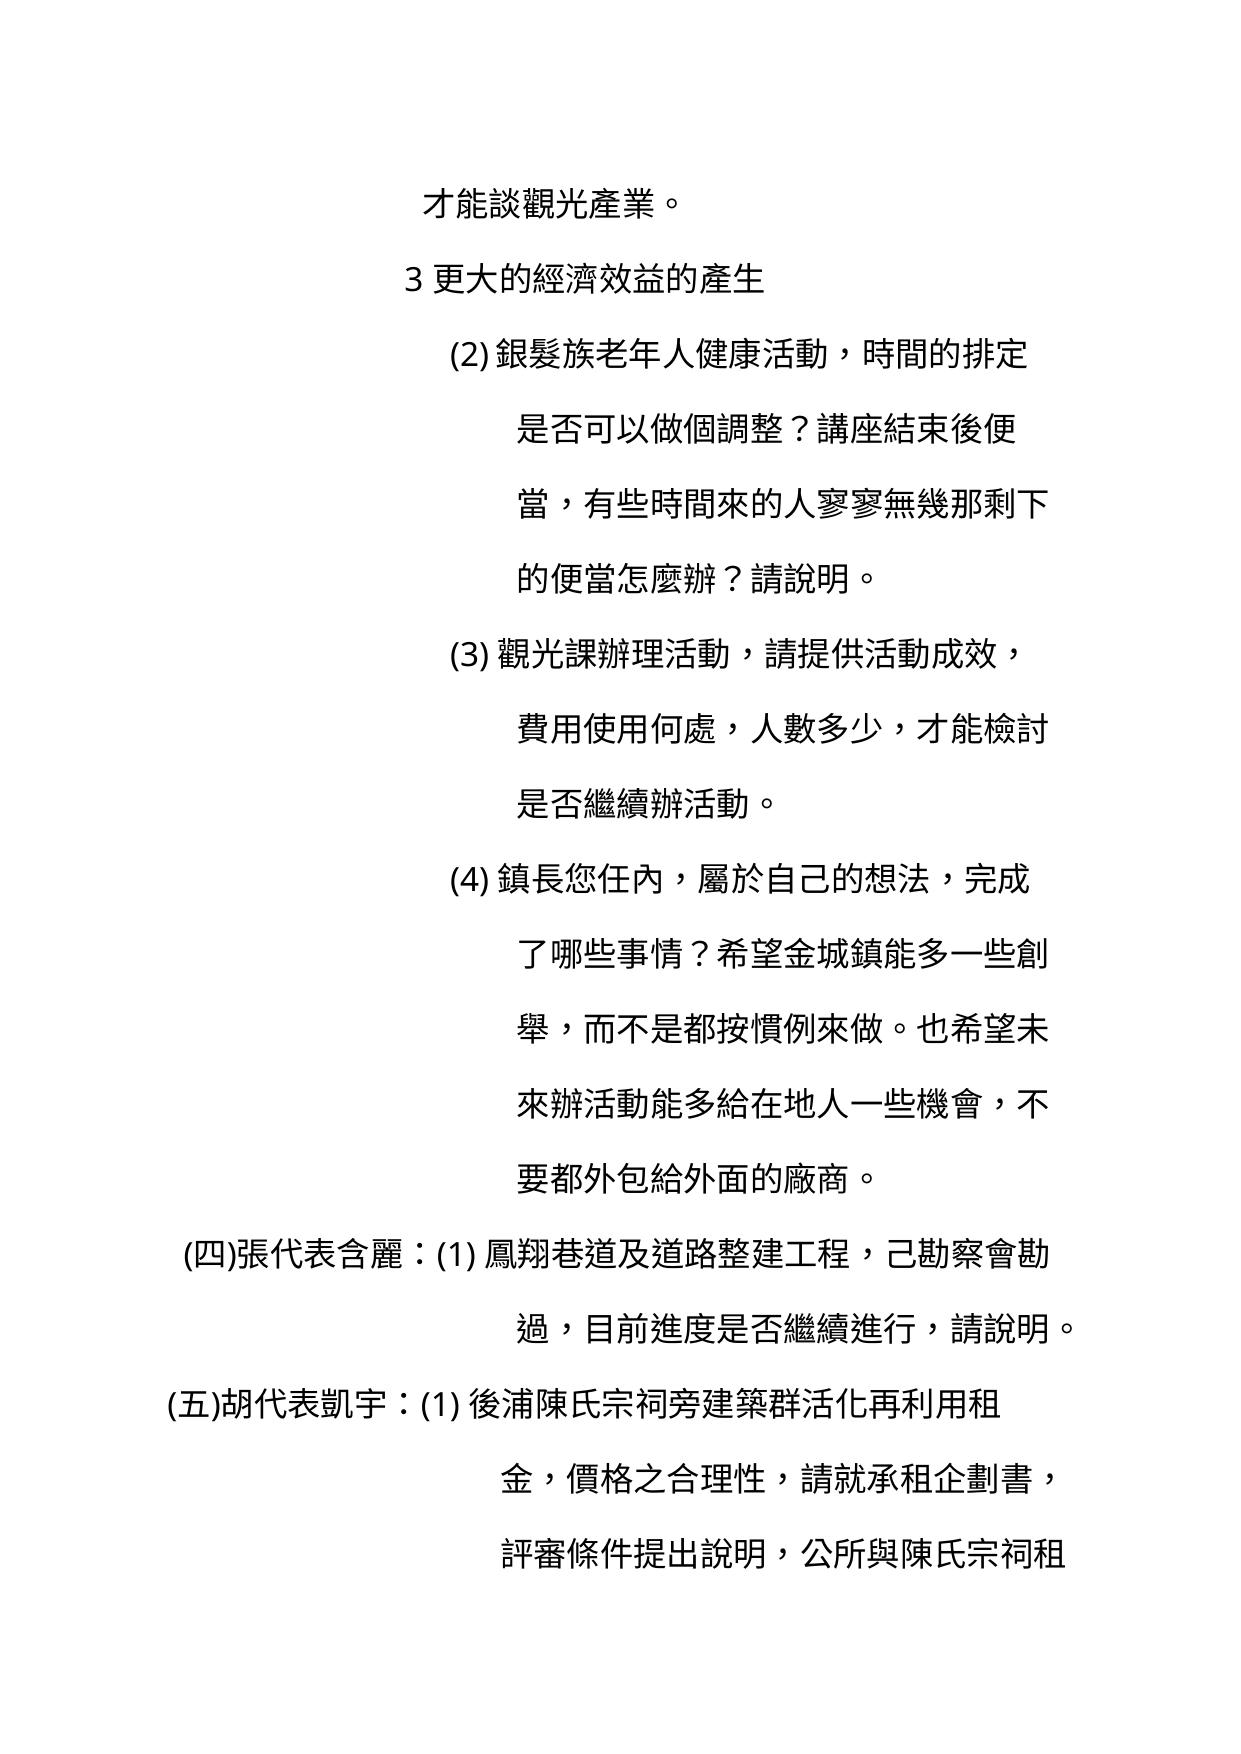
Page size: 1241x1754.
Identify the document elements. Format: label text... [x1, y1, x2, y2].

text 費用使用何處，人數多少，才能檢討 [150, 689, 1090, 764]
text 是否可以做個調整？講座結束後便 [150, 389, 1090, 464]
text (五)胡代表凱宇：(1) 後浦陳氏宗祠旁建築群活化再利用租 [150, 1364, 1090, 1439]
text 金，價格之合理性，請就承租企劃書，評審條件提出說明，公所與陳氏宗祠租 [500, 1439, 1090, 1589]
text 來辦活動能多給在地人一些機會，不 [150, 1064, 1090, 1139]
text 才能談觀光產業。 [292, 164, 1090, 239]
text 是否繼續辦活動。 [150, 764, 1090, 839]
text (4) 鎮長您任內，屬於自己的想法，完成 [150, 839, 1090, 914]
text 的便當怎麼辦？請說明。 [150, 539, 1090, 614]
text (3) 觀光課辦理活動，請提供活動成效， [150, 614, 1090, 689]
text (2) 銀髮族老年人健康活動，時間的排定 [150, 314, 1090, 389]
text 了哪些事情？希望金城鎮能多一些創 [150, 914, 1090, 989]
text 當，有些時間來的人寥寥無幾那剩下 [150, 464, 1090, 539]
text 3 更大的經濟效益的產生 [292, 239, 1090, 314]
text (四)張代表含麗：(1) 鳳翔巷道及道路整建工程，己勘察會勘 [150, 1214, 1090, 1289]
text 過，目前進度是否繼續進行，請說明。 [150, 1289, 1090, 1364]
text 要都外包給外面的廠商。 [150, 1139, 1090, 1214]
text 舉，而不是都按慣例來做。也希望未 [150, 989, 1090, 1064]
